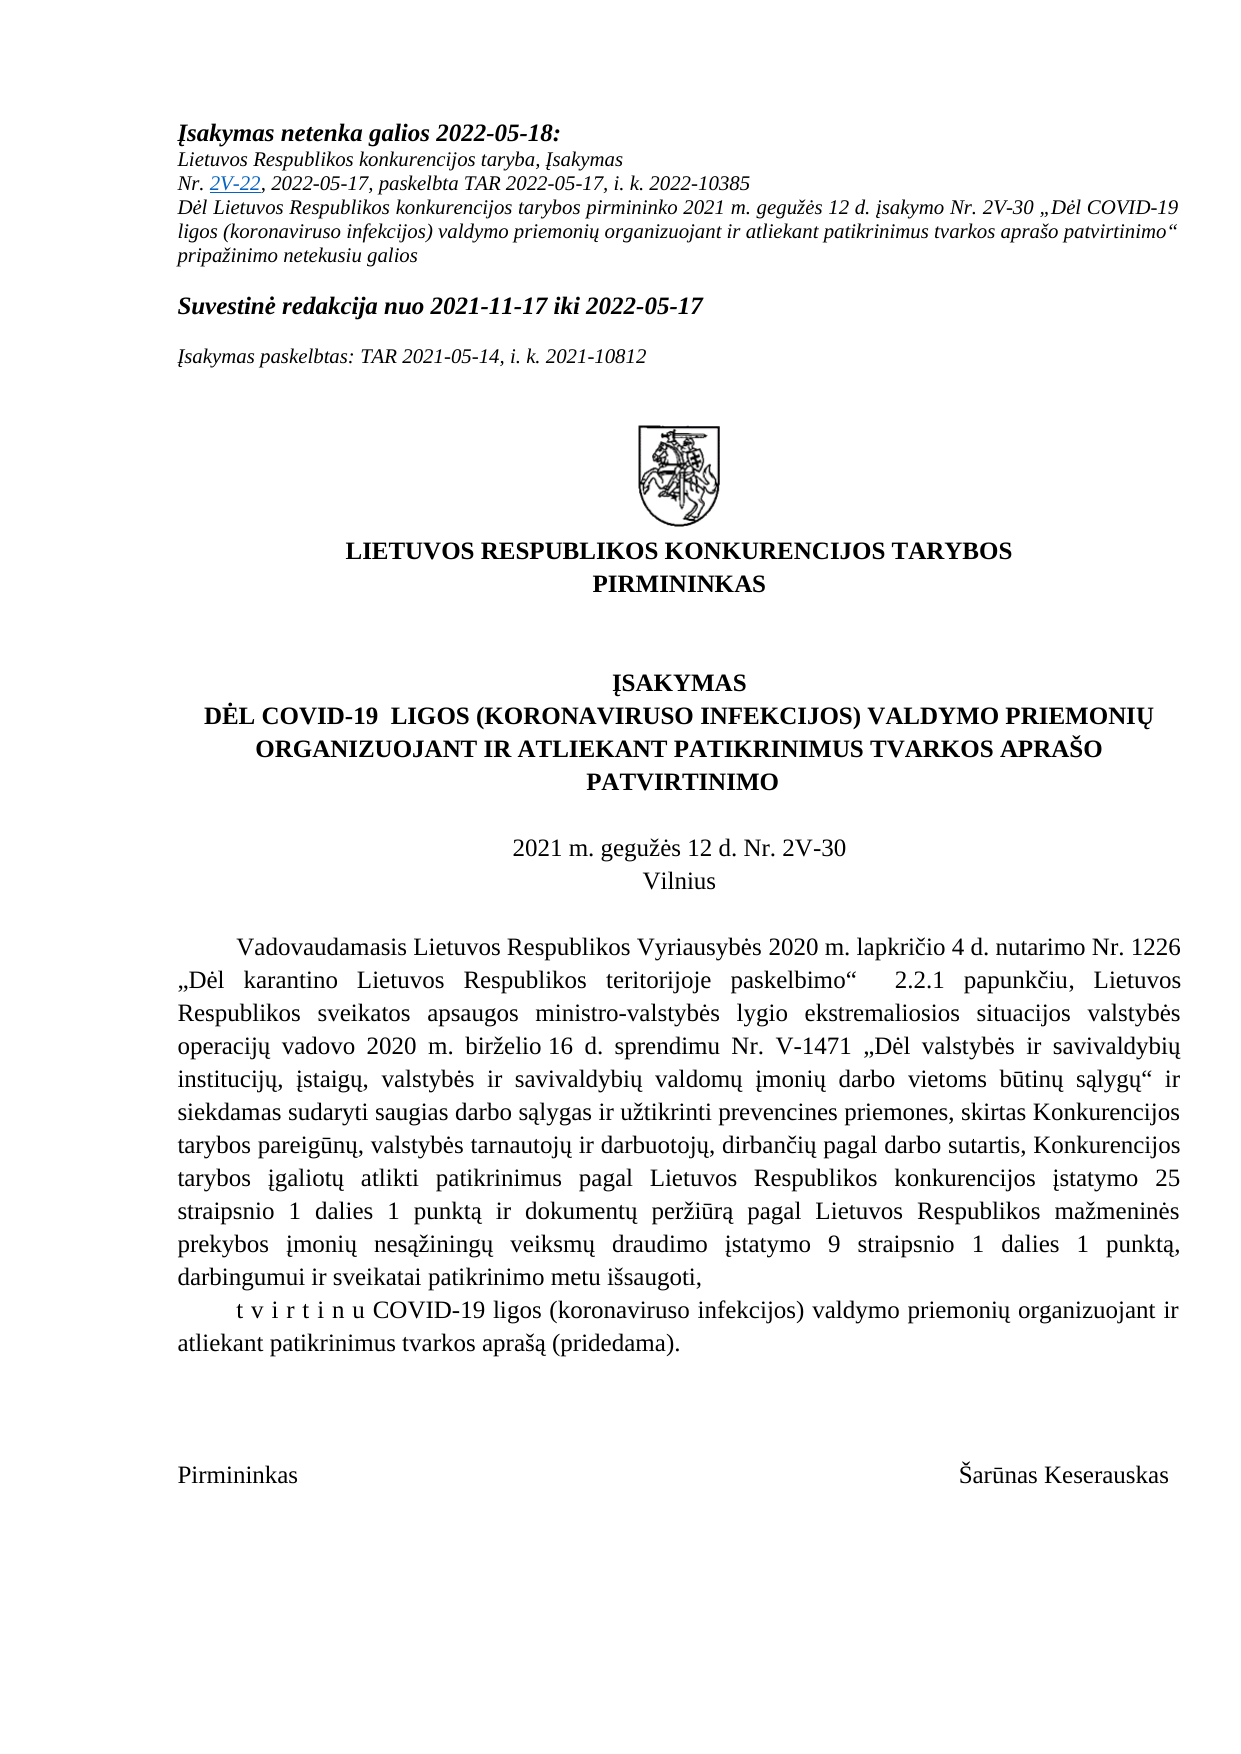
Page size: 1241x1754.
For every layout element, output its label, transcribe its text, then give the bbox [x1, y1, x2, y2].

text Nr. 2V-22, 2022-05-17, paskelbta TAR 2022-05-17, i. k. 2022-10385 [177, 171, 1181, 195]
text Vilnius [177, 866, 1181, 895]
text 2021 m. gegužės 12 d. Nr. 2V-30 [177, 833, 1181, 862]
text Lietuvos Respublikos konkurencijos taryba, Įsakymas [177, 147, 1181, 171]
text DĖL COVID-19 LIGOS (KORONAVIRUSO INFEKCIJOS) VALDYMO PRIEMONIŲ ORGANIZUOJANT IR ATLIEKANT PATIKRINIMUS TVARKOS APRAŠO [177, 701, 1181, 763]
text PIRMININKAS [177, 569, 1181, 598]
text Vadovaudamasis Lietuvos Respublikos Vyriausybės 2020 m. lapkričio 4 d. nutarimo Nr. 1226 „Dėl karantino Lietuvos Respublikos teritorijoje paskelbimo“ 2.2.1 papunkčiu, Lietuvos Respublikos sveikatos apsaugos ministro-valstybės lygio ekstremaliosios situacijos valstybės operacijų vadovo 2020 m. birželio 16 d. sprendimu Nr. V-1471 „Dėl valstybės ir savivaldybių institucijų, įstaigų, valstybės ir savivaldybių valdomų įmonių darbo vietoms būtinų sąlygų“ ir siekdamas sudaryti saugias darbo sąlygas ir užtikrinti prevencines priemones, skirtas Konkurencijos tarybos pareigūnų, valstybės tarnautojų ir darbuotojų, dirbančių pagal darbo sutartis, Konkurencijos tarybos įgaliotų atlikti patikrinimus pagal Lietuvos Respublikos konkurencijos įstatymo 25 straipsnio 1 dalies 1 punktą ir dokumentų peržiūrą pagal Lietuvos Respublikos mažmeninės prekybos įmonių nesąžiningų veiksmų draudimo įstatymo 9 straipsnio 1 dalies 1 punktą, darbingumui ir sveikatai patikrinimo metu išsaugoti, [177, 932, 1181, 1291]
text Dėl Lietuvos Respublikos konkurencijos tarybos pirmininko 2021 m. gegužės 12 d. įsakymo Nr. 2V-30 „Dėl COVID-19 ligos (koronaviruso infekcijos) valdymo priemonių organizuojant ir atliekant patikrinimus tvarkos aprašo patvirtinimo“ pripažinimo netekusiu galios [177, 195, 1181, 267]
text Įsakymas paskelbtas: TAR 2021-05-14, i. k. 2021-10812 [177, 344, 1181, 368]
text Įsakymas netenka galios 2022-05-18: [177, 118, 1181, 147]
text t v i r t i n u COVID-19 ligos (koronaviruso infekcijos) valdymo priemonių organizuojant ir atliekant patikrinimus tvarkos aprašą (pridedama). [177, 1295, 1181, 1357]
text PATVIRTINIMO [177, 767, 1181, 796]
text ĮSAKYMAS [177, 668, 1181, 697]
text Suvestinė redakcija nuo 2021-11-17 iki 2022-05-17 [177, 291, 1181, 320]
text Pirmininkas Šarūnas Keserauskas [177, 1460, 1181, 1489]
text LIETUVOS RESPUBLIKOS KONKURENCIJOS TARYBOS [177, 536, 1181, 564]
